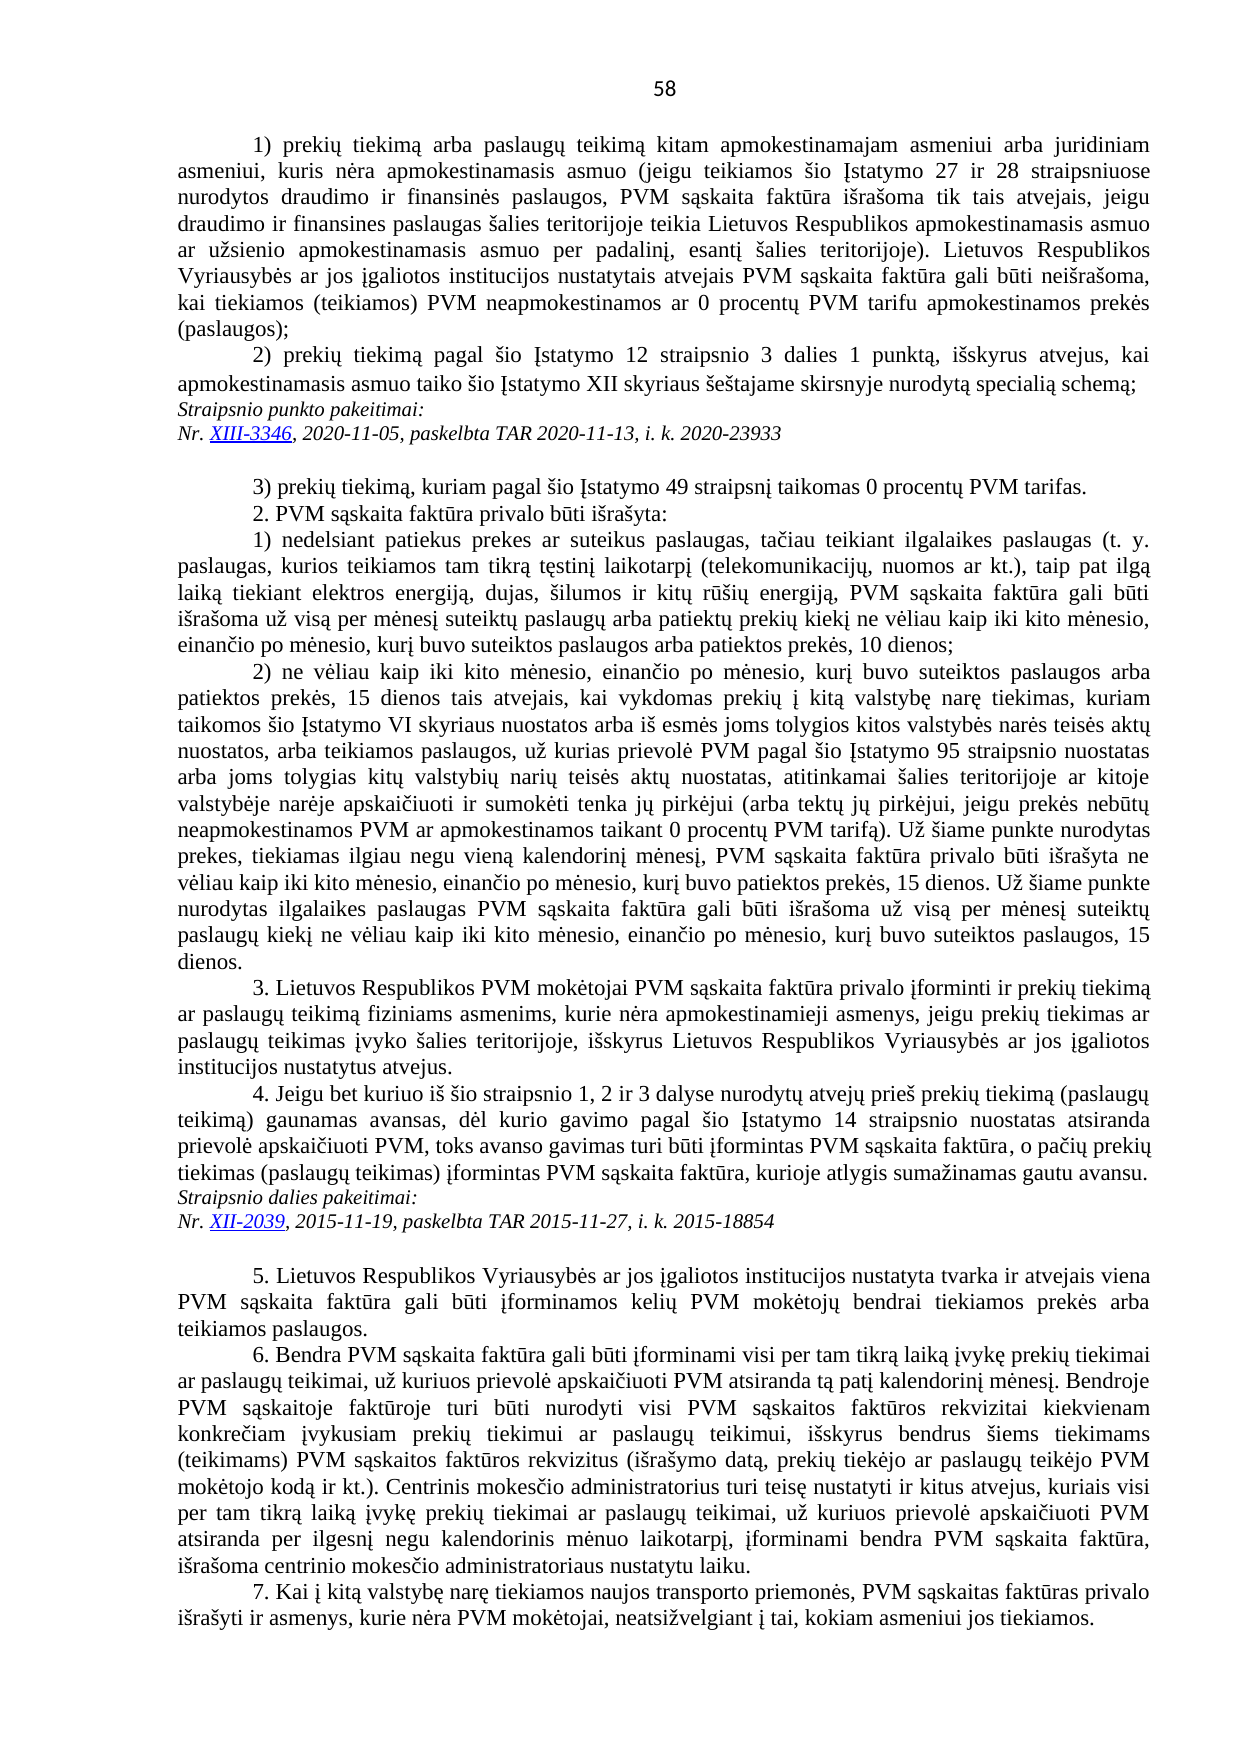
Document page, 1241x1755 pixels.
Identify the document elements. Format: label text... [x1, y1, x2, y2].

text 2) prekių tiekimą pagal šio Įstatymo 12 straipsnio 3 dalies 1 punktą, išskyrus atvejus, kai apmokestinamasis asmuo taiko šio Įstatymo XII skyriaus šeštajame skirsnyje nurodytą specialią schemą; [177, 341, 1152, 397]
text 3. Lietuvos Respublikos PVM mokėtojai PVM sąskaita faktūra privalo įforminti ir prekių tiekimą ar paslaugų teikimą fiziniams asmenims, kurie nėra apmokestinamieji asmenys, jeigu prekių tiekimas ar paslaugų teikimas įvyko šalies teritorijoje, išskyrus Lietuvos Respublikos Vyriausybės ar jos įgaliotos institucijos nustatytus atvejus. [177, 974, 1152, 1079]
text 3) prekių tiekimą, kuriam pagal šio Įstatymo 49 straipsnį taikomas 0 procentų PVM tarifas. [177, 473, 1152, 500]
text 1) prekių tiekimą arba paslaugų teikimą kitam apmokestinamajam asmeniui arba juridiniam asmeniui, kuris nėra apmokestinamasis asmuo (jeigu teikiamos šio Įstatymo 27 ir 28 straipsniuose nurodytos draudimo ir finansinės paslaugos, PVM sąskaita faktūra išrašoma tik tais atvejais, jeigu draudimo ir finansines paslaugas šalies teritorijoje teikia Lietuvos Respublikos apmokestinamasis asmuo ar užsienio apmokestinamasis asmuo per padalinį, esantį šalies teritorijoje). Lietuvos Respublikos Vyriausybės ar jos įgaliotos institucijos nustatytais atvejais PVM sąskaita faktūra gali būti neišrašoma, kai tiekiamos (teikiamos) PVM neapmokestinamos ar 0 procentų PVM tarifu apmokestinamos prekės (paslaugos); [177, 131, 1152, 341]
text 5. Lietuvos Respublikos Vyriausybės ar jos įgaliotos institucijos nustatyta tvarka ir atvejais viena PVM sąskaita faktūra gali būti įforminamos kelių PVM mokėtojų bendrai tiekiamos prekės arba teikiamos paslaugos. [177, 1262, 1152, 1341]
text Nr. XIII-3346, 2020-11-05, paskelbta TAR 2020-11-13, i. k. 2020-23933 [177, 421, 1152, 445]
text 4. Jeigu bet kuriuo iš šio straipsnio 1, 2 ir 3 dalyse nurodytų atvejų prieš prekių tiekimą (paslaugų teikimą) gaunamas avansas, dėl kurio gavimo pagal šio Įstatymo 14 straipsnio nuostatas atsiranda prievolė apskaičiuoti PVM, toks avanso gavimas turi būti įformintas PVM sąskaita faktūra, o pačių prekių tiekimas (paslaugų teikimas) įformintas PVM sąskaita faktūra, kurioje atlygis sumažinamas gautu avansu. [177, 1079, 1152, 1185]
text 2) ne vėliau kaip iki kito mėnesio, einančio po mėnesio, kurį buvo suteiktos paslaugos arba patiektos prekės, 15 dienos tais atvejais, kai vykdomas prekių į kitą valstybę narę tiekimas, kuriam taikomos šio Įstatymo VI skyriaus nuostatos arba iš esmės joms tolygios kitos valstybės narės teisės aktų nuostatos, arba teikiamos paslaugos, už kurias prievolė PVM pagal šio Įstatymo 95 straipsnio nuostatas arba joms tolygias kitų valstybių narių teisės aktų nuostatas, atitinkamai šalies teritorijoje ar kitoje valstybėje narėje apskaičiuoti ir sumokėti tenka jų pirkėjui (arba tektų jų pirkėjui, jeigu prekės nebūtų neapmokestinamos PVM ar apmokestinamos taikant 0 procentų PVM tarifą). Už šiame punkte nurodytas prekes, tiekiamas ilgiau negu vieną kalendorinį mėnesį, PVM sąskaita faktūra privalo būti išrašyta ne vėliau kaip iki kito mėnesio, einančio po mėnesio, kurį buvo patiektos prekės, 15 dienos. Už šiame punkte nurodytas ilgalaikes paslaugas PVM sąskaita faktūra gali būti išrašoma už visą per mėnesį suteiktų paslaugų kiekį ne vėliau kaip iki kito mėnesio, einančio po mėnesio, kurį buvo suteiktos paslaugos, 15 dienos. [177, 658, 1152, 974]
text Nr. XII-2039, 2015-11-19, paskelbta TAR 2015-11-27, i. k. 2015-18854 [177, 1209, 1152, 1233]
text 6. Bendra PVM sąskaita faktūra gali būti įforminami visi per tam tikrą laiką įvykę prekių tiekimai ar paslaugų teikimai, už kuriuos prievolė apskaičiuoti PVM atsiranda tą patį kalendorinį mėnesį. Bendroje PVM sąskaitoje faktūroje turi būti nurodyti visi PVM sąskaitos faktūros rekvizitai kiekvienam konkrečiam įvykusiam prekių tiekimui ar paslaugų teikimui, išskyrus bendrus šiems tiekimams (teikimams) PVM sąskaitos faktūros rekvizitus (išrašymo datą, prekių tiekėjo ar paslaugų teikėjo PVM mokėtojo kodą ir kt.). Centrinis mokesčio administratorius turi teisę nustatyti ir kitus atvejus, kuriais visi per tam tikrą laiką įvykę prekių tiekimai ar paslaugų teikimai, už kuriuos prievolė apskaičiuoti PVM atsiranda per ilgesnį negu kalendorinis mėnuo laikotarpį, įforminami bendra PVM sąskaita faktūra, išrašoma centrinio mokesčio administratoriaus nustatytu laiku. [177, 1341, 1152, 1578]
text 7. Kai į kitą valstybę narę tiekiamos naujos transporto priemonės, PVM sąskaitas faktūras privalo išrašyti ir asmenys, kurie nėra PVM mokėtojai, neatsižvelgiant į tai, kokiam asmeniui jos tiekiamos. [177, 1578, 1152, 1631]
text Straipsnio punkto pakeitimai: [177, 397, 1152, 421]
text Straipsnio dalies pakeitimai: [177, 1185, 1152, 1209]
text 2. PVM sąskaita faktūra privalo būti išrašyta: [177, 500, 1152, 526]
text 1) nedelsiant patiekus prekes ar suteikus paslaugas, tačiau teikiant ilgalaikes paslaugas (t. y. paslaugas, kurios teikiamos tam tikrą tęstinį laikotarpį (telekomunikacijų, nuomos ar kt.), taip pat ilgą laiką tiekiant elektros energiją, dujas, šilumos ir kitų rūšių energiją, PVM sąskaita faktūra gali būti išrašoma už visą per mėnesį suteiktų paslaugų arba patiektų prekių kiekį ne vėliau kaip iki kito mėnesio, einančio po mėnesio, kurį buvo suteiktos paslaugos arba patiektos prekės, 10 dienos; [177, 526, 1152, 658]
